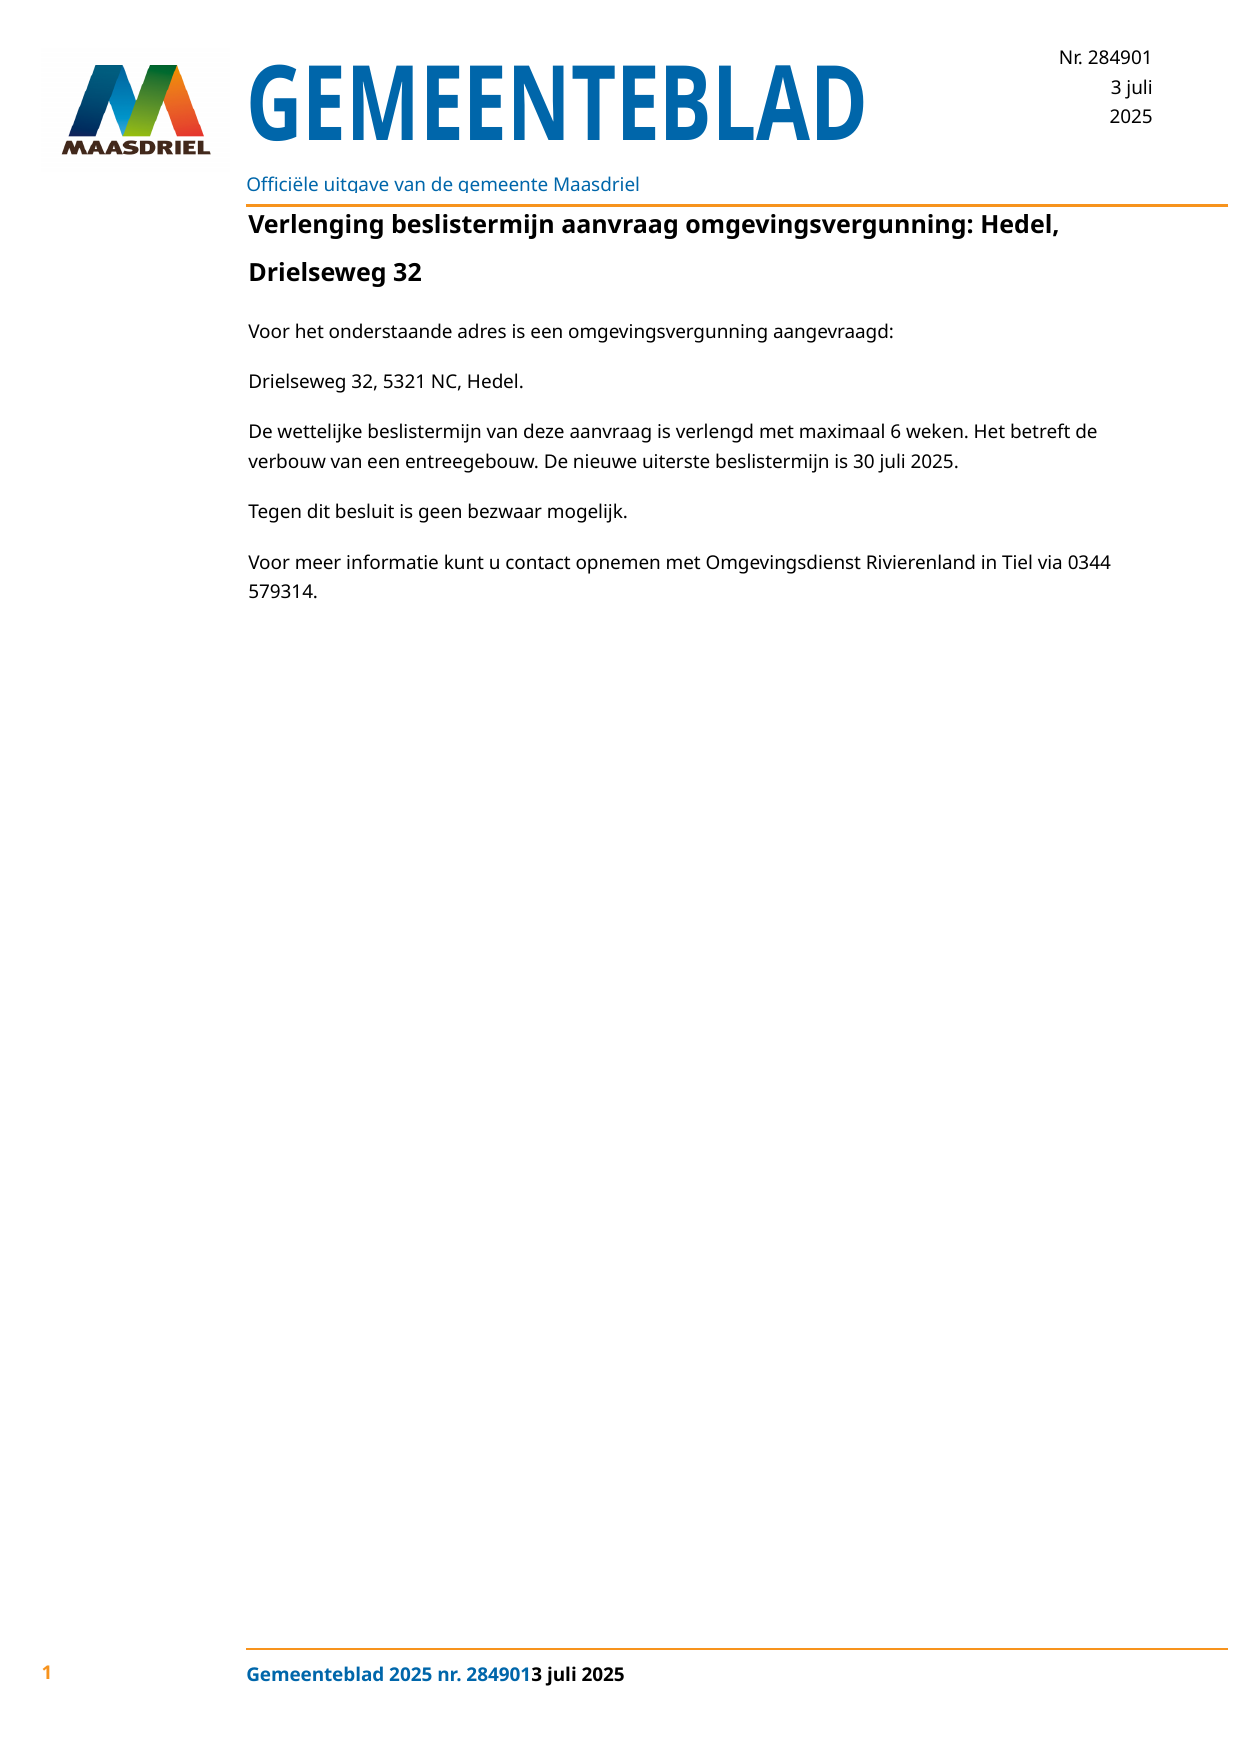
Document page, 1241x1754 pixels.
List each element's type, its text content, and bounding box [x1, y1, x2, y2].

text Tegen dit besluit is geen bezwaar mogelijk. [248, 499, 1152, 524]
text Voor meer informatie kunt u contact opnemen met Omgevingsdienst Rivierenland in Tiel via 0344 579314. [248, 549, 1152, 604]
text Voor het onderstaande adres is een omgevingsvergunning aangevraagd: [248, 318, 1152, 344]
text Verlenging beslistermijn aanvraag omgevingsvergunning: Hedel, Drielseweg 32 [248, 207, 1152, 288]
text De wettelijke beslistermijn van deze aanvraag is verlengd met maximaal 6 weken. Het betreft de verbouw van een entreegebouw. De nieuwe uiterste beslistermijn is 30 juli 2025. [248, 419, 1152, 474]
picture [41, 47, 231, 172]
text Drielseweg 32, 5321 NC, Hedel. [248, 368, 1152, 394]
